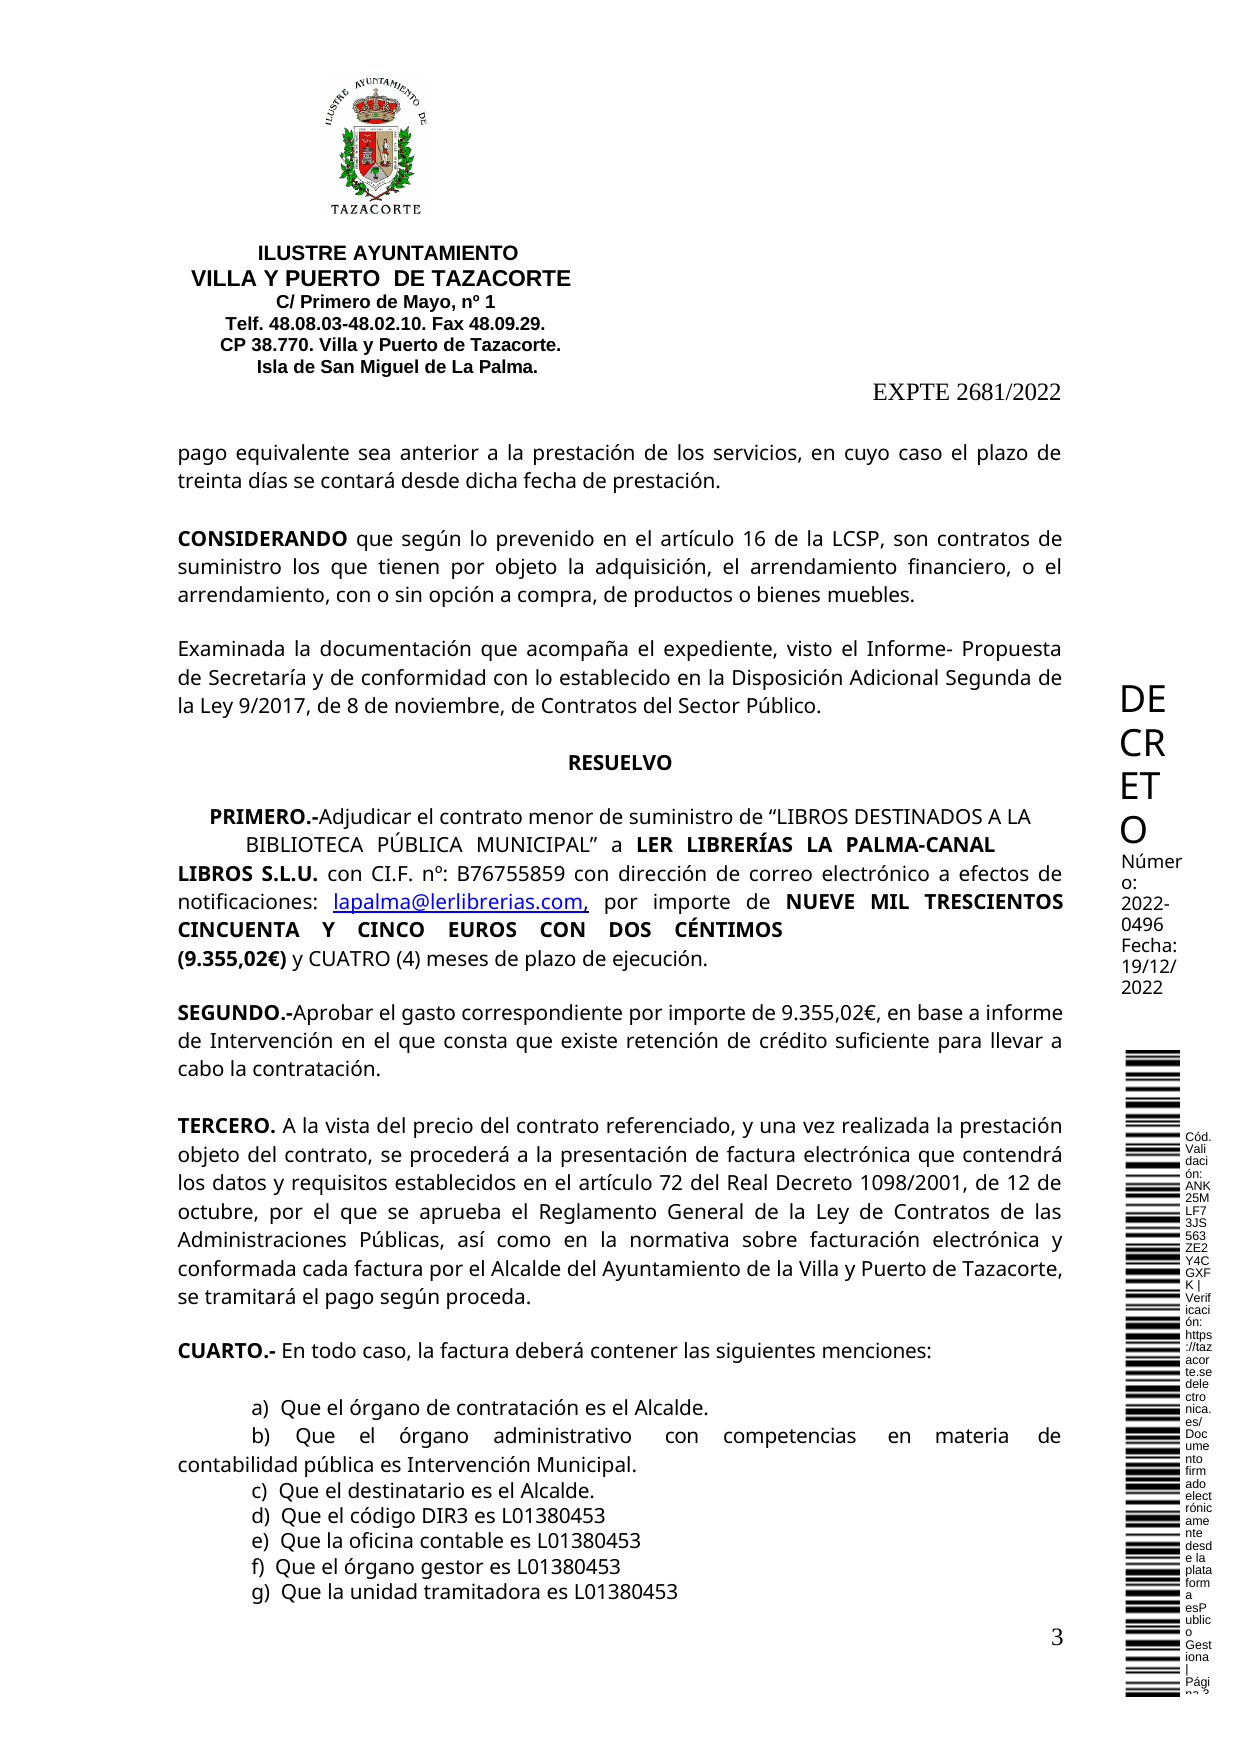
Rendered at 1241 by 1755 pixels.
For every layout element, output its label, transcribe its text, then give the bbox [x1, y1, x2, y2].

text SEGUNDO.-Aprobar el gasto correspondiente por importe de 9.355,02€, en base a informe de Intervención en el que consta que existe retención de crédito suficiente para llevar a cabo la contratación. [177, 998, 1064, 1083]
text Examinada la documentación que acompaña el expediente, visto el Informe- Propuesta de Secretaría y de conformidad con lo establecido en la Disposición Adicional Segunda de la Ley 9/2017, de 8 de noviembre, de Contratos del Sector Público. [177, 634, 1063, 719]
text TERCERO. A la vista del precio del contrato referenciado, y una vez realizada la prestación objeto del contrato, se procederá a la presentación de factura electrónica que contendrá los datos y requisitos establecidos en el artículo 72 del Real Decreto 1098/2001, de 12 de octubre, por el que se aprueba el Reglamento General de la Ley de Contratos de las Administraciones Públicas, así como en la normativa sobre facturación electrónica y conformada cada factura por el Alcalde del Ayuntamiento de la Villa y Puerto de Tazacorte, se tramitará el pago según proceda. [177, 1111, 1064, 1311]
list Que la unidad tramitadora es L01380453 [251, 1579, 1125, 1605]
list Que el órgano gestor es L01380453 [251, 1554, 1125, 1579]
list Que la oficina contable es L01380453 [251, 1529, 1125, 1554]
text PRIMERO.-Adjudicar el contrato menor de suministro de “LIBROS DESTINADOS A LA BIBLIOTECA PÚBLICA MUNICIPAL” a LER LIBRERÍAS LA PALMA-CANAL [177, 802, 1063, 859]
text CONSIDERANDO que según lo prevenido en el artículo 16 de la LCSP, son contratos de suministro los que tienen por objeto la adquisición, el arrendamiento financiero, o el arrendamiento, con o sin opción a compra, de productos o bienes muebles. [177, 524, 1064, 609]
text [1117, 675, 1185, 1023]
text pago equivalente sea anterior a la prestación de los servicios, en cuyo caso el plazo de treinta días se contará desde dicha fecha de prestación. [177, 438, 1063, 495]
list Que el destinatario es el Alcalde. [251, 1478, 1125, 1503]
text CUARTO.- En todo caso, la factura deberá contener las siguientes menciones: [177, 1336, 1125, 1364]
list Que el órgano de contratación es el Alcalde. [251, 1393, 1125, 1421]
text (9.355,02€) y CUATRO (4) meses de plazo de ejecución. [177, 944, 1117, 972]
list Que el órgano administrativo con competencias en materia de contabilidad pública es Intervención Municipal. [177, 1421, 1063, 1478]
text Número: 2022-0496 Fecha: 19/12/2022 [1121, 852, 1185, 998]
text DECRETO [1119, 678, 1185, 852]
subtitle RESUELVO [78, 748, 1117, 777]
list Que el código DIR3 es L01380453 [251, 1503, 1125, 1529]
text Cód. Validación: ANK25MLF73JS563ZE2Y4CGXFK | Verificación: https://tazacorte.sedelectronica.es/ Documento firmado electrónicamente desde la plataforma esPublico Gestiona | Página 3 de 4 [1185, 1131, 1213, 1694]
text LIBROS S.L.U. con CI.F. nº: B76755859 con dirección de correo electrónico a efectos de notificaciones: lapalma@lerlibrerias.com, por importe de NUEVE MIL TRESCIENTOS CINCUENTA Y CINCO EUROS CON DOS CÉNTIMOS [177, 859, 1063, 944]
